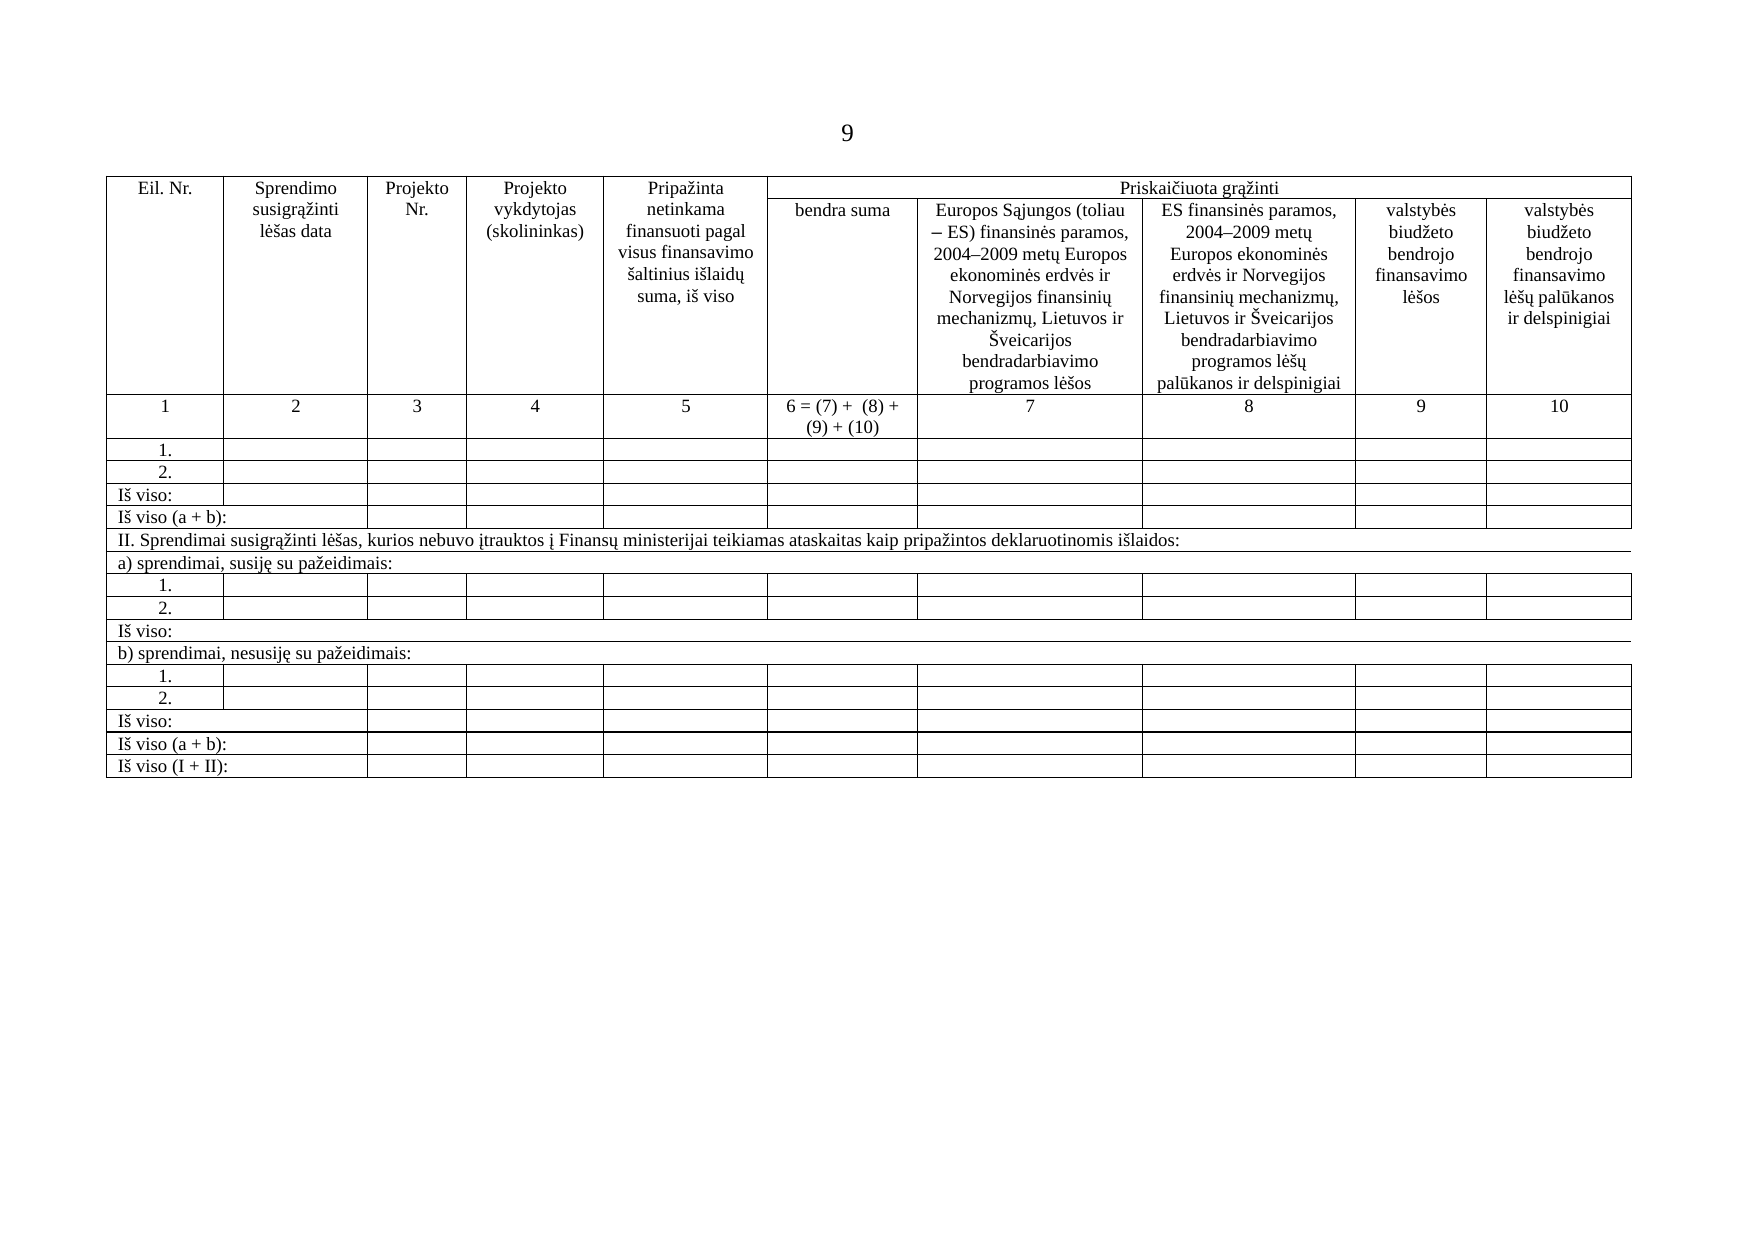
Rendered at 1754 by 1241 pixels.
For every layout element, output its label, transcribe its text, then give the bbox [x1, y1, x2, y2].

table_cell [1356, 439, 1486, 460]
table_cell [918, 710, 1142, 731]
table_cell [1487, 755, 1631, 777]
table_cell bendra suma [768, 199, 917, 393]
table_cell [1143, 597, 1355, 618]
table_cell [918, 484, 1142, 505]
table_cell [918, 687, 1142, 709]
table_cell [604, 620, 768, 641]
table_cell [224, 687, 367, 709]
table_header Eil. Nr. [107, 177, 223, 393]
table_cell [1487, 461, 1631, 483]
table_cell [1143, 687, 1355, 709]
table_cell [604, 755, 767, 777]
table_cell [768, 597, 917, 618]
table_cell [368, 733, 466, 754]
table_cell [368, 597, 466, 618]
table_cell a) sprendimai, susiję su pažeidimais: [107, 552, 466, 573]
table_cell 3 [368, 395, 466, 438]
table_cell [604, 665, 767, 686]
table_cell [224, 439, 367, 460]
table_cell [368, 620, 466, 641]
table_cell valstybės biudžeto bendrojo finansavimo lėšų palūkanos ir delspinigiai [1487, 199, 1631, 393]
table_cell [467, 733, 603, 754]
table_cell [1143, 710, 1355, 731]
table_cell [368, 710, 466, 731]
table_cell [224, 574, 367, 596]
table_cell [467, 461, 603, 483]
table_cell [224, 665, 367, 686]
table_cell 6 = (7) + (8) + (9) + (10) [768, 395, 917, 438]
table_cell [604, 484, 767, 505]
table_cell [368, 755, 466, 777]
table_cell [1487, 665, 1631, 686]
table_cell [1143, 506, 1355, 528]
table_cell [467, 439, 603, 460]
table_cell Europos Sąjungos (toliau – ES) finansinės paramos, 2004–2009 metų Europos ekonominės erdvės ir Norvegijos finansinių mechanizmų, Lietuvos ir Šveicarijos bendradarbiavimo programos lėšos [918, 199, 1142, 393]
table_cell 1. [107, 574, 223, 596]
table_cell [467, 755, 603, 777]
table_cell [1143, 665, 1355, 686]
table_cell II. Sprendimai susigrąžinti lėšas, kurios nebuvo įtrauktos į Finansų ministerijai teikiamas ataskaitas kaip pripažintos deklaruotinomis išlaidos: [107, 529, 1631, 551]
table_cell [768, 687, 917, 709]
table_cell Iš viso (a + b): [107, 733, 367, 754]
table_cell 2. [107, 597, 223, 618]
table_cell [1356, 574, 1486, 596]
table_cell [1143, 484, 1355, 505]
table_cell [368, 665, 466, 686]
table_cell [918, 439, 1142, 460]
table_cell [768, 755, 917, 777]
table_cell [368, 574, 466, 596]
table_cell [1143, 755, 1355, 777]
table_cell [604, 597, 767, 618]
table_cell [1487, 439, 1631, 460]
table_cell [918, 642, 1143, 664]
table_cell 1. [107, 665, 223, 686]
table_cell [368, 484, 466, 505]
table_cell [768, 484, 917, 505]
table_cell [1487, 710, 1631, 731]
table_cell [467, 710, 603, 731]
table_cell [1356, 484, 1486, 505]
table_cell [1487, 484, 1631, 505]
table_cell [1143, 642, 1355, 664]
table_cell 1. [107, 439, 223, 460]
table_cell 2. [107, 461, 223, 483]
table_cell [467, 506, 603, 528]
table_cell [1487, 733, 1631, 754]
table_cell [466, 620, 604, 641]
table_cell [604, 552, 768, 573]
table_cell Iš viso (I + II): [107, 755, 367, 777]
table_cell [224, 597, 367, 618]
table_cell 2 [224, 395, 367, 438]
table_cell 7 [918, 395, 1142, 438]
table_cell [1487, 642, 1631, 664]
table_cell [918, 506, 1142, 528]
table_cell [1487, 506, 1631, 528]
table_cell 9 [1356, 395, 1486, 438]
table_cell [1355, 620, 1487, 641]
table_cell [768, 642, 918, 664]
table_cell [768, 574, 917, 596]
table_cell [768, 710, 917, 731]
table_cell [1356, 687, 1486, 709]
table_cell [224, 484, 367, 505]
table_cell [1143, 552, 1355, 573]
table_cell [604, 687, 767, 709]
table_cell [466, 552, 604, 573]
table_cell [768, 665, 917, 686]
table_cell [918, 552, 1143, 573]
table_cell [1487, 597, 1631, 618]
table_cell [604, 506, 767, 528]
table_cell [368, 506, 466, 528]
table_cell [918, 665, 1142, 686]
table_cell [466, 642, 604, 664]
table_cell [368, 687, 466, 709]
table_cell [1487, 620, 1631, 641]
table_cell [1356, 461, 1486, 483]
table_cell [768, 439, 917, 460]
table_cell [1356, 755, 1486, 777]
table_cell [368, 461, 466, 483]
table_cell 10 [1487, 395, 1631, 438]
table_cell [918, 574, 1142, 596]
table_cell [604, 461, 767, 483]
table_cell [768, 620, 918, 641]
table_cell [1143, 733, 1355, 754]
table_header Sprendimo susigrąžinti lėšas data [224, 177, 367, 393]
table_cell [768, 461, 917, 483]
table_cell [1355, 552, 1487, 573]
table_cell [1143, 574, 1355, 596]
table_cell 4 [467, 395, 603, 438]
table_cell [1487, 552, 1631, 573]
table_cell [467, 484, 603, 505]
table_header Projekto Nr. [368, 177, 466, 393]
table_cell [604, 574, 767, 596]
table_cell b) sprendimai, nesusiję su pažeidimais: [107, 642, 466, 664]
table_cell 5 [604, 395, 767, 438]
table_cell [768, 552, 918, 573]
table_cell [224, 461, 367, 483]
table_cell [768, 733, 917, 754]
table_cell [768, 506, 917, 528]
table_cell [1487, 574, 1631, 596]
table_cell [1143, 439, 1355, 460]
table_cell Iš viso: [107, 484, 223, 505]
table_cell [467, 687, 603, 709]
table_cell [467, 574, 603, 596]
table_header Projekto vykdytojas (skolininkas) [467, 177, 603, 393]
table_header Pripažinta netinkama finansuoti pagal visus finansavimo šaltinius išlaidų suma, iš viso [604, 177, 767, 393]
table_cell Iš viso (a + b): [107, 506, 367, 528]
table_cell [1356, 710, 1486, 731]
table_cell Iš viso: [107, 710, 367, 731]
table_cell [467, 597, 603, 618]
table_cell ES finansinės paramos, 2004–2009 metų Europos ekonominės erdvės ir Norvegijos finansinių mechanizmų, Lietuvos ir Šveicarijos bendradarbiavimo programos lėšų palūkanos ir delspinigiai [1143, 199, 1355, 393]
table_cell Iš viso: [107, 620, 368, 641]
table_cell [1356, 665, 1486, 686]
table_cell [604, 733, 767, 754]
table_cell 2. [107, 687, 223, 709]
table_cell [467, 665, 603, 686]
table_cell [1487, 687, 1631, 709]
table_cell [918, 733, 1142, 754]
table_header Priskaičiuota grąžinti [768, 177, 1631, 198]
table_cell [918, 597, 1142, 618]
table_cell [1356, 506, 1486, 528]
table_cell 1 [107, 395, 223, 438]
table_cell [918, 461, 1142, 483]
table_cell [918, 620, 1143, 641]
table_cell [918, 755, 1142, 777]
table_cell [604, 710, 767, 731]
table_cell [1355, 642, 1487, 664]
table_cell [604, 439, 767, 460]
table_cell [1356, 733, 1486, 754]
table_cell [1143, 461, 1355, 483]
table_cell [604, 642, 768, 664]
table_cell [1356, 597, 1486, 618]
table_cell valstybės biudžeto bendrojo finansavimo lėšos [1356, 199, 1486, 393]
table_cell [368, 439, 466, 460]
table_cell [1143, 620, 1355, 641]
table_cell 8 [1143, 395, 1355, 438]
